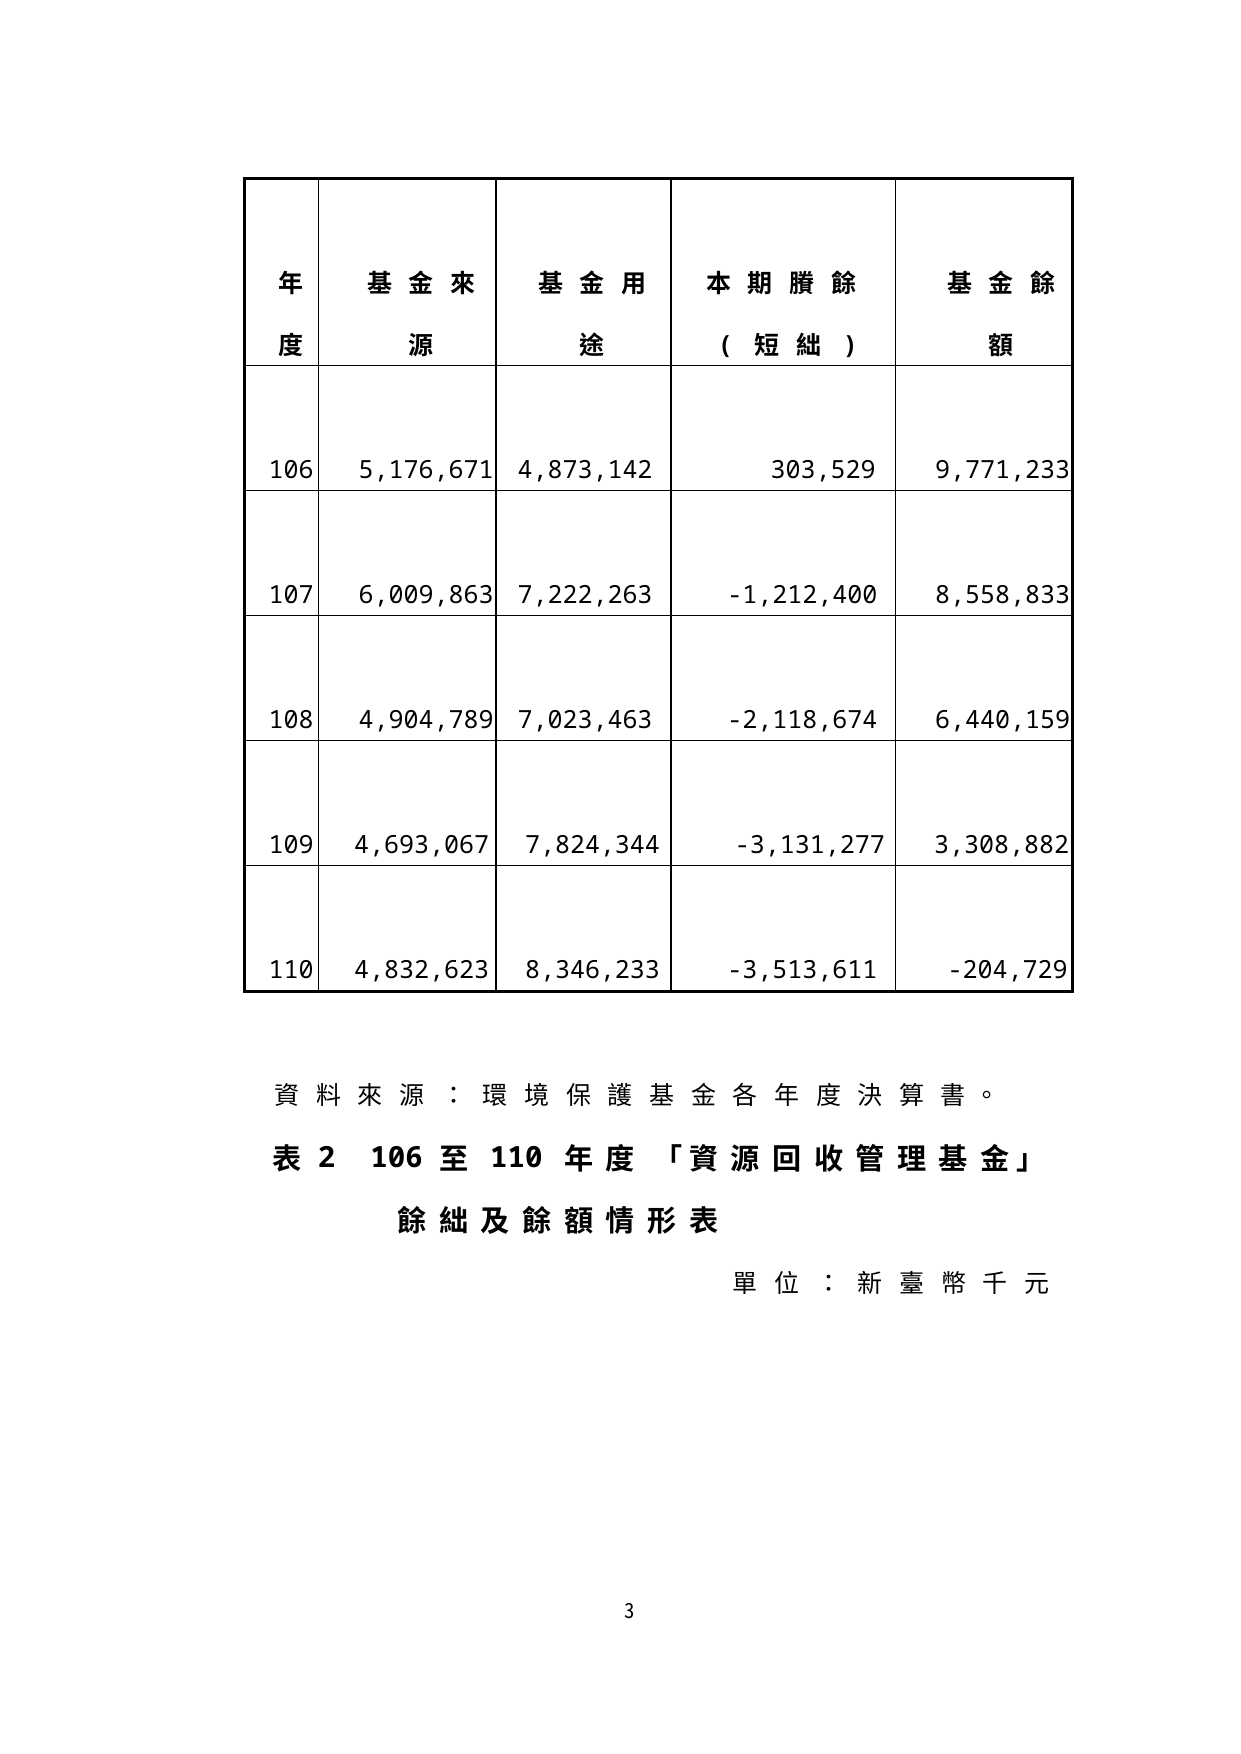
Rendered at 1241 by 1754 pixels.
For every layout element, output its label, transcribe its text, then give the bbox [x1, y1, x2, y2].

table_cell 6,440,159 [896, 616, 1071, 740]
table_cell 7,824,344 [497, 741, 670, 865]
table_cell 4,832,623 [319, 866, 495, 990]
table_cell 106 [246, 366, 318, 490]
table_cell -3,131,277 [672, 741, 895, 865]
table_header 基金餘額 [896, 180, 1071, 365]
table_cell 6,009,863 [319, 491, 495, 615]
table_cell 303,529 [672, 366, 895, 490]
text 表2 106至110年度「資源回收管理基金」餘絀及餘額情形表 [239, 1115, 1058, 1240]
table_cell -1,212,400 [672, 491, 895, 615]
table_cell 4,904,789 [319, 616, 495, 740]
table_header 年度 [246, 180, 318, 365]
table_cell 8,346,233 [497, 866, 670, 990]
table_cell 4,873,142 [497, 366, 670, 490]
table_cell -204,729 [896, 866, 1071, 990]
table_cell -2,118,674 [672, 616, 895, 740]
table_cell 9,771,233 [896, 366, 1071, 490]
table_cell 3,308,882 [896, 741, 1071, 865]
table_cell 7,023,463 [497, 616, 670, 740]
table_cell 108 [246, 616, 318, 740]
table_cell 4,693,067 [319, 741, 495, 865]
table_header 基金用途 [497, 180, 670, 365]
table_cell 109 [246, 741, 318, 865]
table_cell 5,176,671 [319, 366, 495, 490]
text 單位：新臺幣千元 [242, 1240, 1058, 1302]
table_cell 8,558,833 [896, 491, 1071, 615]
table_header 本期賸餘(短絀) [672, 180, 895, 365]
text 資料來源：環境保護基金各年度決算書。 [242, 1052, 1058, 1115]
table_cell 7,222,263 [497, 491, 670, 615]
table_cell 110 [246, 866, 318, 990]
table_header 基金來源 [319, 180, 495, 365]
table_cell -3,513,611 [672, 866, 895, 990]
table_cell 107 [246, 491, 318, 615]
